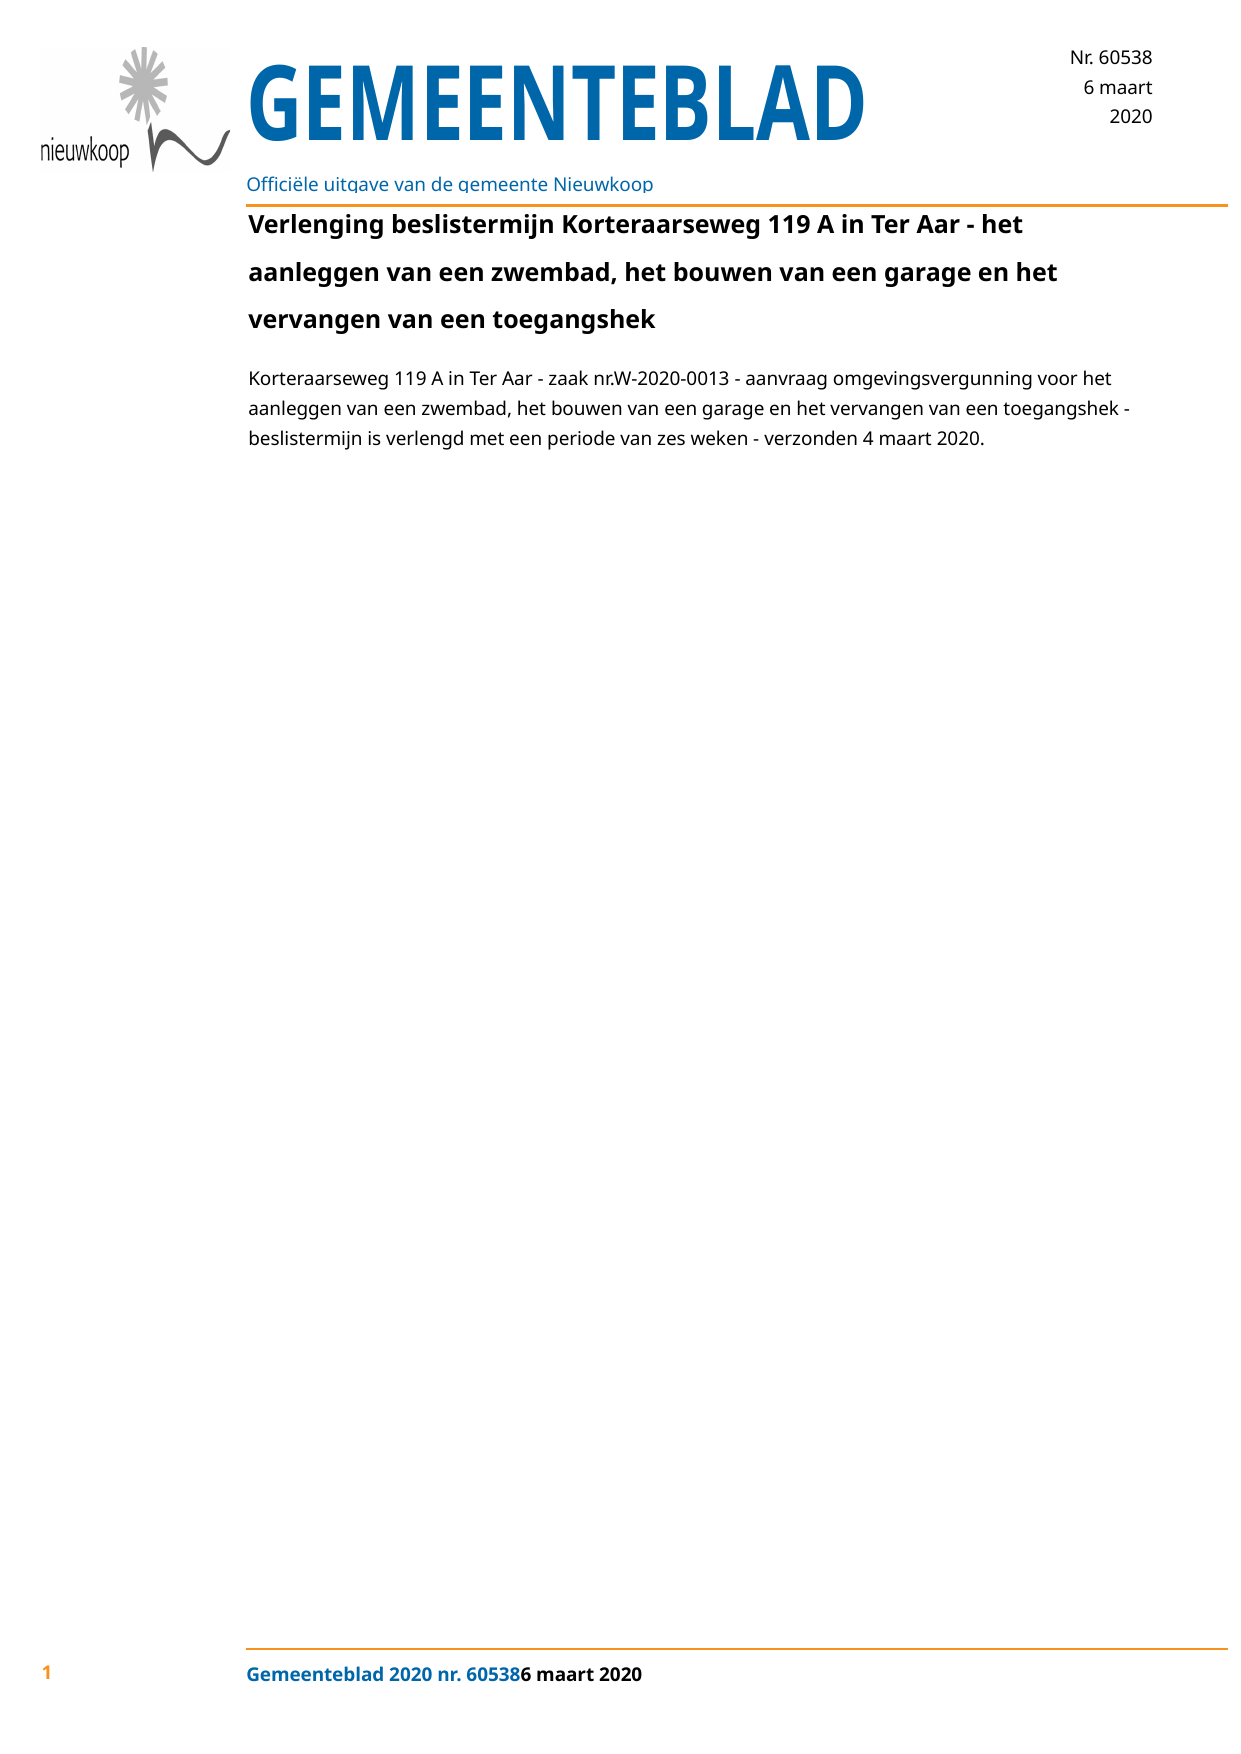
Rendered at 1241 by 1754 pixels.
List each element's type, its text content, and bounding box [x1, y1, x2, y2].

text Korteraarseweg 119 A in Ter Aar - zaak nr.W-2020-0013 - aanvraag omgevingsvergunning voor het aanleggen van een zwembad, het bouwen van een garage en het vervangen van een toegangshek - beslistermijn is verlengd met een periode van zes weken - verzonden 4 maart 2020. [248, 366, 1152, 450]
text Verlenging beslistermijn Korteraarseweg 119 A in Ter Aar - het aanleggen van een zwembad, het bouwen van een garage en het vervangen van een toegangshek [248, 207, 1152, 336]
picture [41, 47, 231, 172]
